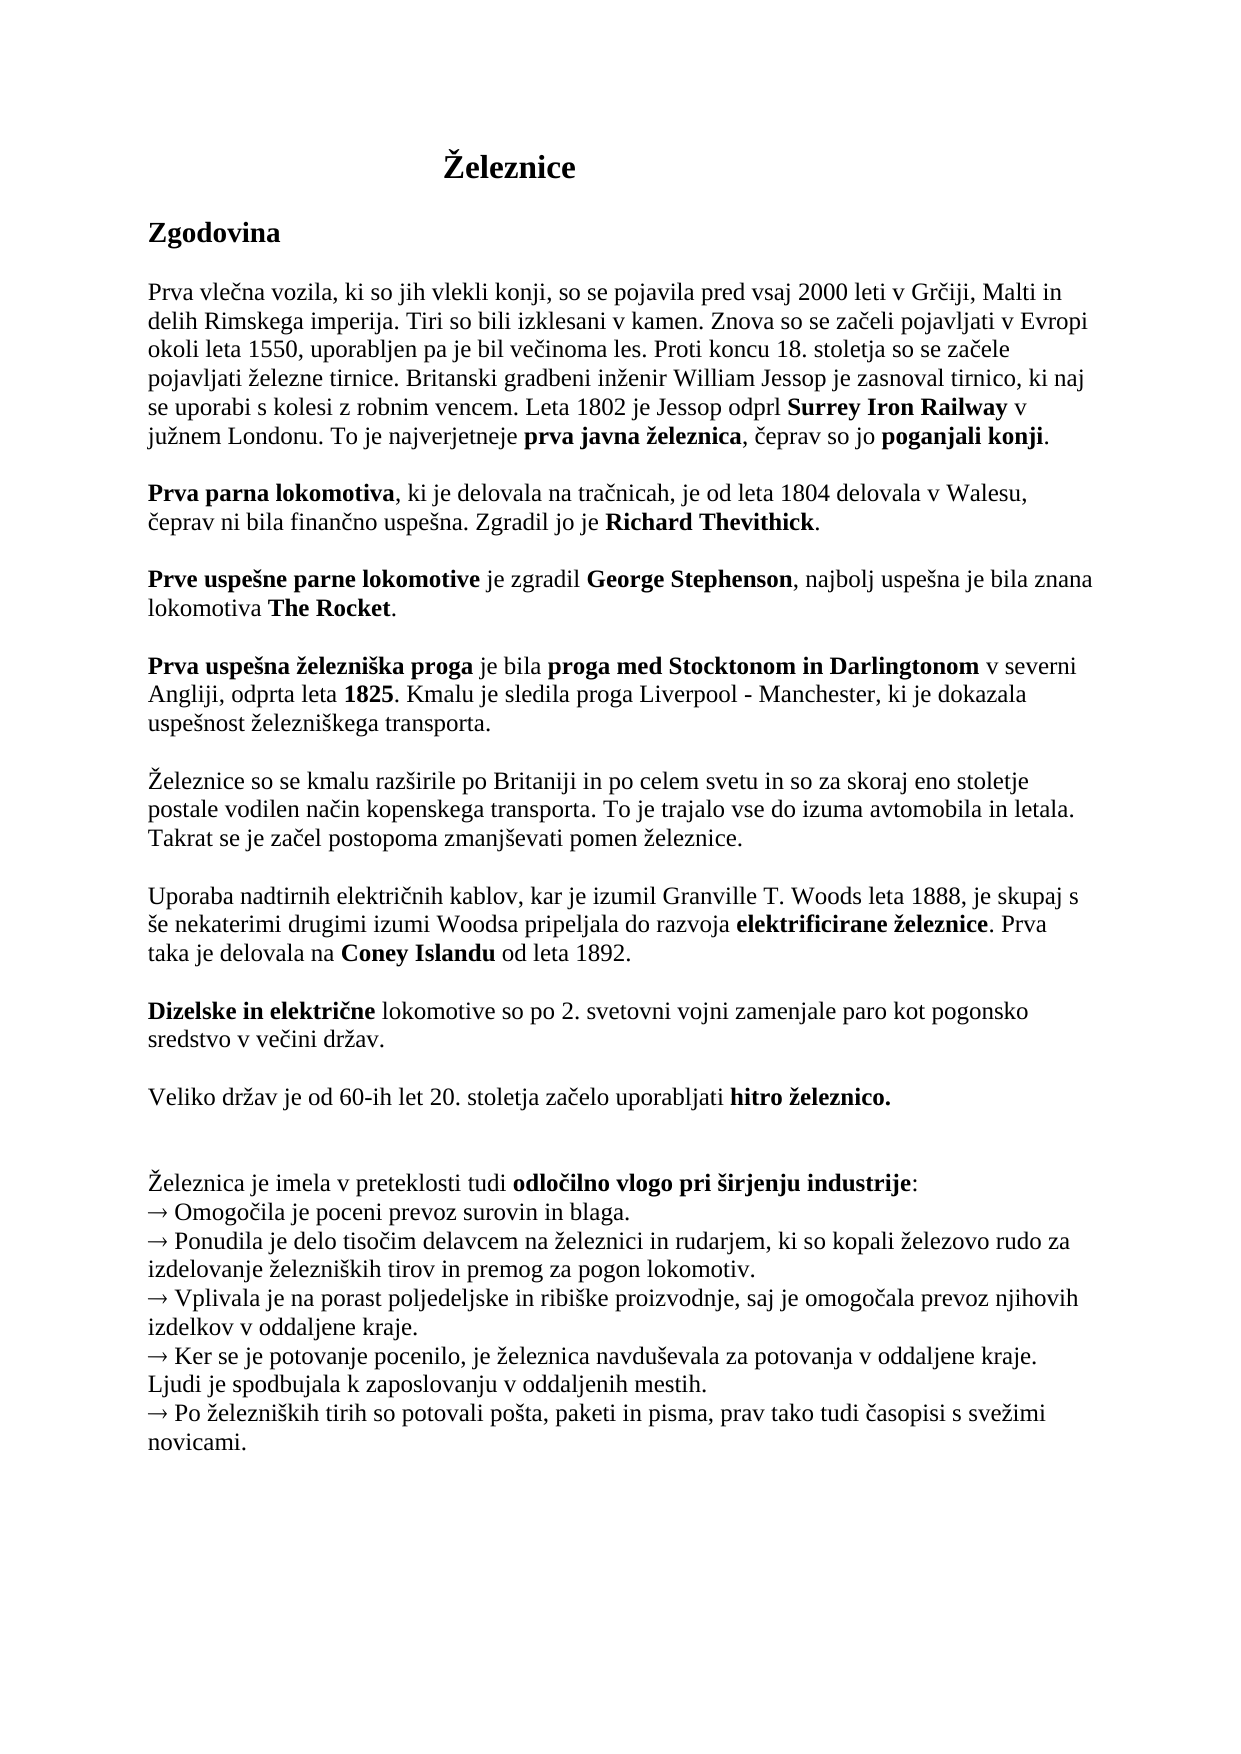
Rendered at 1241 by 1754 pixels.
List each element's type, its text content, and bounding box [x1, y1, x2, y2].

text  Ker se je potovanje pocenilo, je železnica navduševala za potovanja v oddaljene kraje. Ljudi je spodbujala k zaposlovanju v oddaljenih mestih. [148, 1341, 1093, 1398]
subtitle Zgodovina [148, 215, 1093, 248]
text Uporaba nadtirnih električnih kablov, kar je izumil Granville T. Woods leta 1888, je skupaj s še nekaterimi drugimi izumi Woodsa pripeljala do razvoja elektrificirane železnice. Prva taka je delovala na Coney Islandu od leta 1892. [148, 881, 1093, 967]
text  Ponudila je delo tisočim delavcem na železnici in rudarjem, ki so kopali železovo rudo za izdelovanje železniških tirov in premog za pogon lokomotiv. [148, 1226, 1093, 1283]
subtitle Železnice [369, 148, 1093, 186]
text Veliko držav je od 60-ih let 20. stoletja začelo uporabljati hitro železnico. [148, 1082, 1093, 1111]
text  Omogočila je poceni prevoz surovin in blaga. [148, 1197, 1093, 1226]
text Železnica je imela v preteklosti tudi odločilno vlogo pri širjenju industrije: [148, 1168, 1093, 1197]
text Železnice so se kmalu razširile po Britaniji in po celem svetu in so za skoraj eno stoletje postale vodilen način kopenskega transporta. To je trajalo vse do izuma avtomobila in letala. Takrat se je začel postopoma zmanjševati pomen železnice. [148, 766, 1093, 852]
text Prve uspešne parne lokomotive je zgradil George Stephenson, najbolj uspešna je bila znana lokomotiva The Rocket. [148, 564, 1093, 622]
text Prva vlečna vozila, ki so jih vlekli konji, so se pojavila pred vsaj 2000 leti v Grčiji, Malti in delih Rimskega imperija. Tiri so bili izklesani v kamen. Znova so se začeli pojavljati v Evropi okoli leta 1550, uporabljen pa je bil večinoma les. Proti koncu 18. stoletja so se začele pojavljati železne tirnice. Britanski gradbeni inženir William Jessop je zasnoval tirnico, ki naj se uporabi s kolesi z robnim vencem. Leta 1802 je Jessop odprl Surrey Iron Railway v južnem Londonu. To je najverjetneje prva javna železnica, čeprav so jo poganjali konji. [148, 277, 1093, 449]
text Prva uspešna železniška proga je bila proga med Stocktonom in Darlingtonom v severni Angliji, odprta leta 1825. Kmalu je sledila proga Liverpool - Manchester, ki je dokazala uspešnost železniškega transporta. [148, 651, 1093, 737]
text Prva parna lokomotiva, ki je delovala na tračnicah, je od leta 1804 delovala v Walesu, čeprav ni bila finančno uspešna. Zgradil jo je Richard Thevithick. [148, 478, 1093, 536]
text Dizelske in električne lokomotive so po 2. svetovni vojni zamenjale paro kot pogonsko sredstvo v večini držav. [148, 996, 1093, 1053]
text  Po železniških tirih so potovali pošta, paketi in pisma, prav tako tudi časopisi s svežimi novicami. [148, 1398, 1093, 1456]
text  Vplivala je na porast poljedeljske in ribiške proizvodnje, saj je omogočala prevoz njihovih izdelkov v oddaljene kraje. [148, 1283, 1093, 1341]
